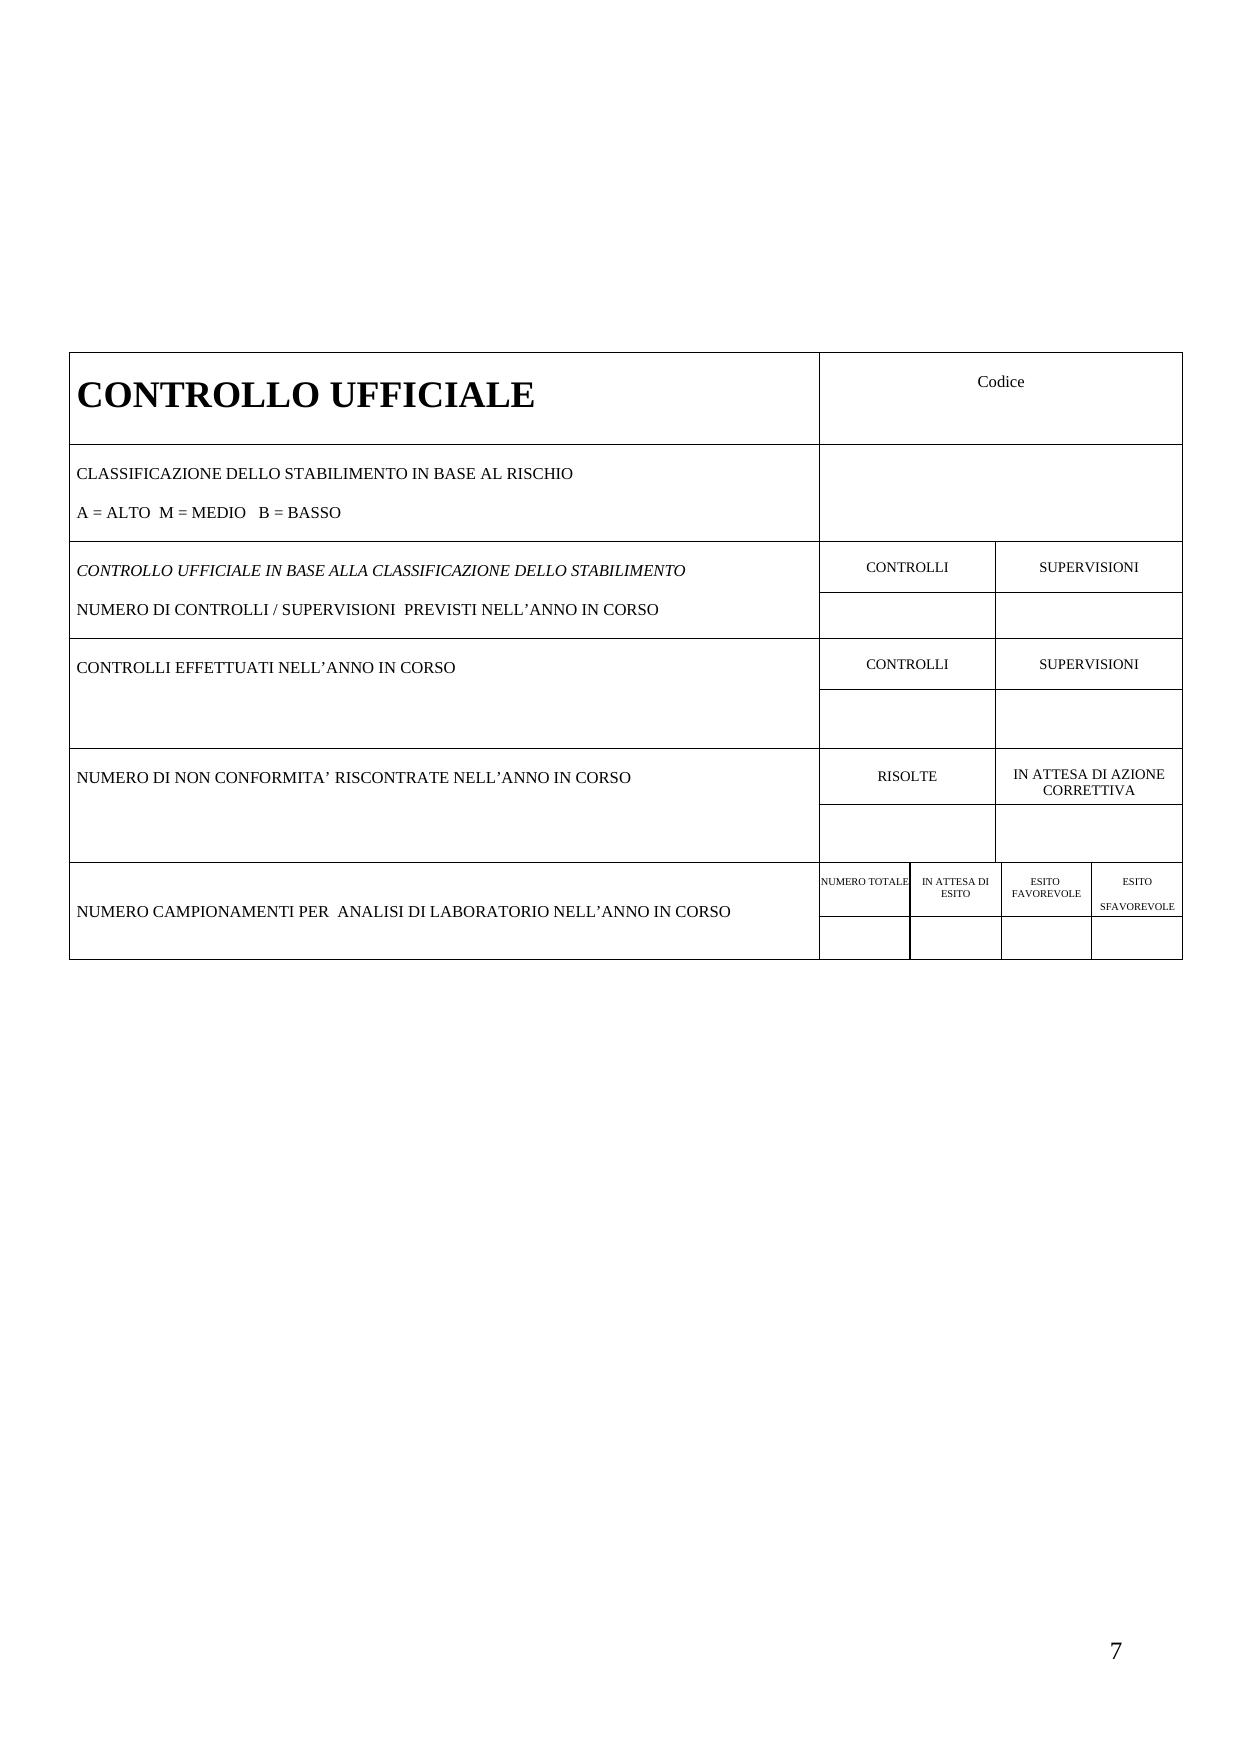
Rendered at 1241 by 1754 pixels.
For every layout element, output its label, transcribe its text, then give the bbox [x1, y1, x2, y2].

table_cell NUMERO CAMPIONAMENTI PER ANALISI DI LABORATORIO NELL’ANNO IN CORSO [70, 863, 819, 959]
table_cell [911, 917, 1001, 959]
table_cell IN ATTESA DI ESITO [911, 863, 1001, 916]
table_cell NUMERO DI NON CONFORMITA’ RISCONTRATE NELL’ANNO IN CORSO [70, 749, 819, 862]
table_cell CONTROLLI [820, 639, 995, 689]
table_cell CLASSIFICAZIONE DELLO STABILIMENTO IN BASE AL RISCHIO A = ALTO M = MEDIO B = BASSO [70, 445, 819, 541]
table_cell ESITO FAVOREVOLE [1002, 863, 1091, 916]
table_cell [996, 805, 1182, 862]
table_cell [1002, 917, 1091, 959]
table_cell SUPERVISIONI [996, 639, 1182, 689]
table_cell CONTROLLI EFFETTUATI NELL’ANNO IN CORSO [70, 639, 819, 748]
table_cell [996, 690, 1182, 748]
table_cell IN ATTESA DI AZIONE CORRETTIVA [996, 749, 1182, 804]
table_cell RISOLTE [820, 749, 995, 804]
table_cell ESITO SFAVOREVOLE [1092, 863, 1182, 916]
table_cell [820, 593, 995, 638]
table_header CONTROLLO UFFICIALE [70, 353, 819, 444]
table_cell [1092, 917, 1182, 959]
table_cell [820, 690, 995, 748]
table_cell [820, 917, 909, 959]
table_header Codice [820, 353, 1182, 444]
table_cell [996, 593, 1182, 638]
table_cell CONTROLLO UFFICIALE IN BASE ALLA CLASSIFICAZIONE DELLO STABILIMENTO NUMERO DI CONTROLLI / SUPERVISIONI PREVISTI NELL’ANNO IN CORSO [70, 542, 819, 638]
table_cell CONTROLLI [820, 542, 995, 592]
table_cell SUPERVISIONI [996, 542, 1182, 592]
table_cell [820, 445, 1182, 541]
table_cell NUMERO TOTALE [820, 863, 909, 916]
table_cell [820, 805, 995, 862]
